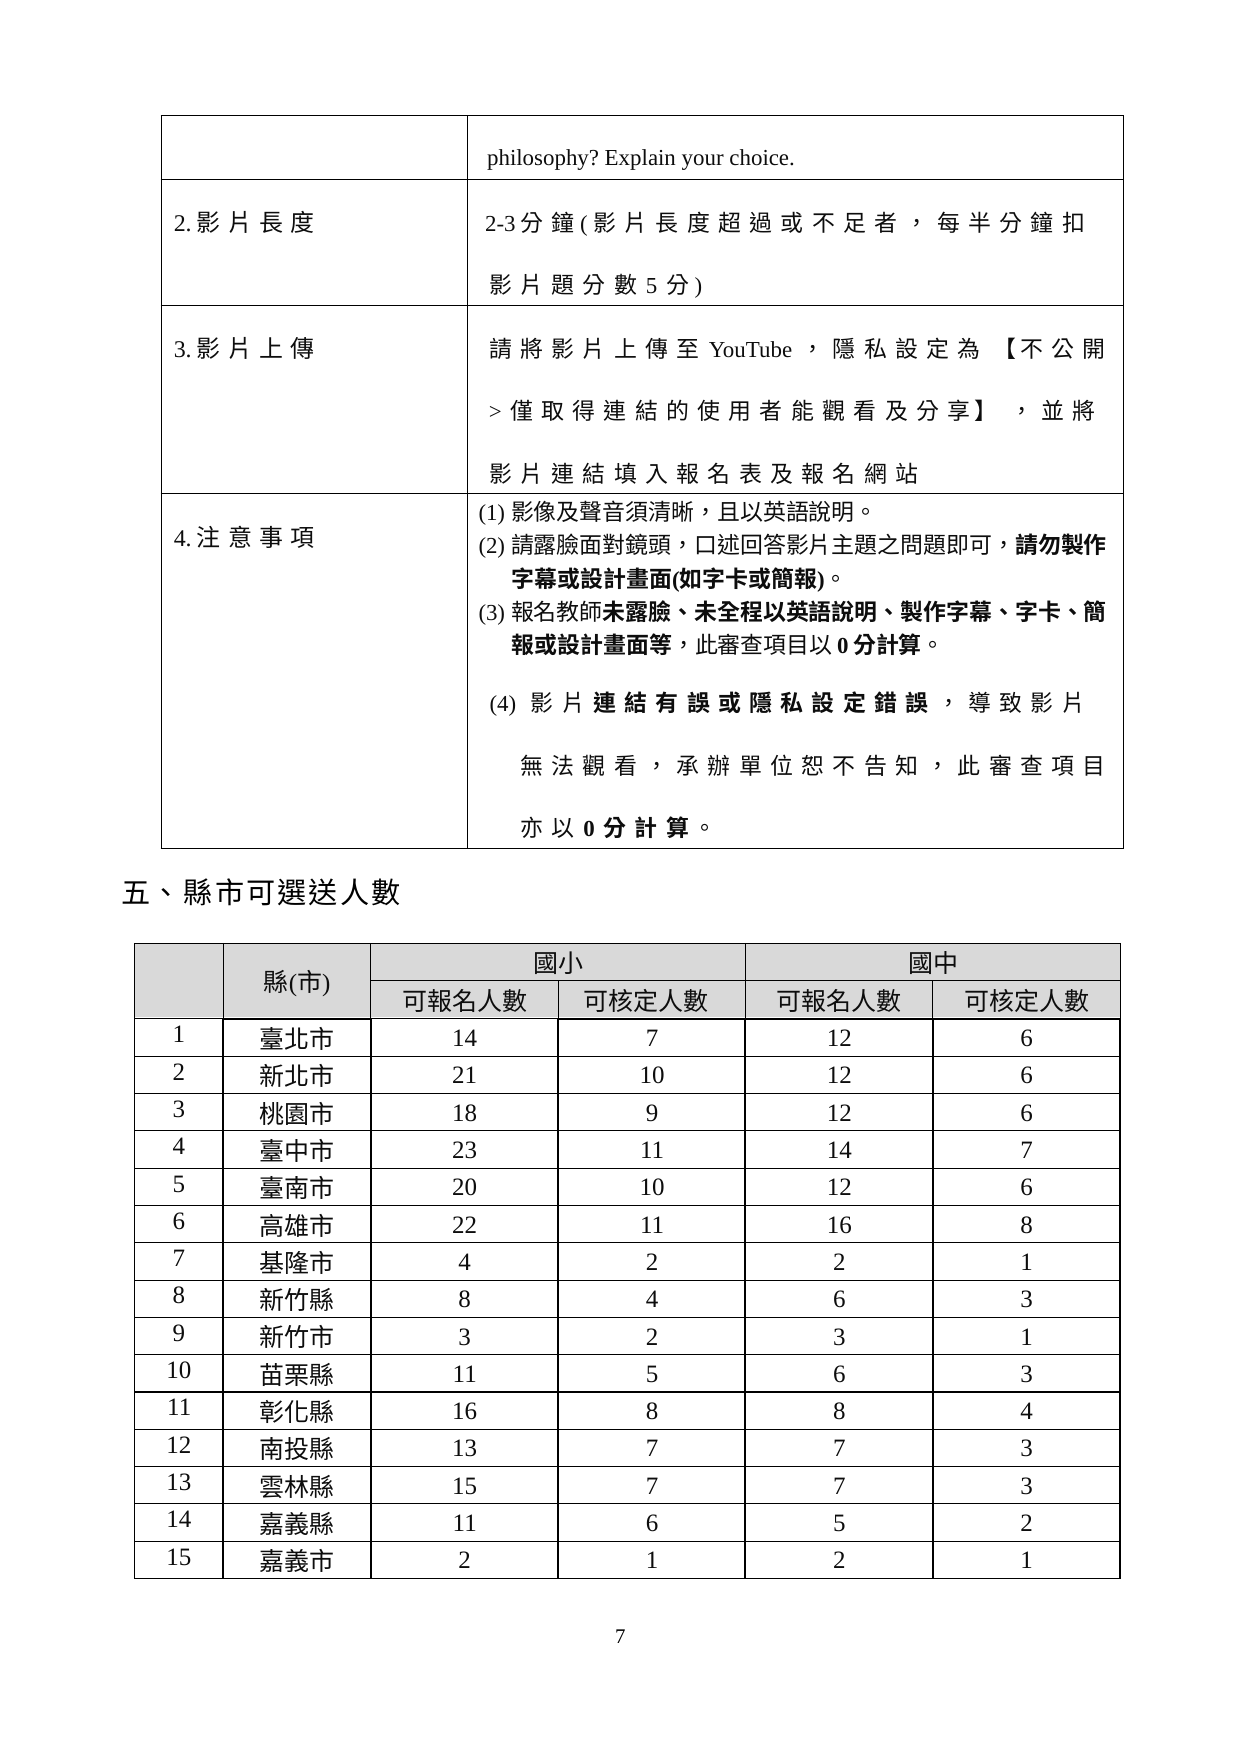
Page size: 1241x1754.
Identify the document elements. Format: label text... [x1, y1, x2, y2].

table_cell 1 [135, 1019, 222, 1056]
table_cell 請將影片上傳至YouTube，隱私設定為【不公開>僅取得連結的使用者能觀看及分享】，並將影片連結填入報名表及報名網站 [468, 306, 1123, 493]
table_cell 3 [372, 1318, 557, 1354]
table_cell 22 [372, 1206, 557, 1242]
table_cell 高雄市 [224, 1206, 370, 1242]
table_cell 7 [559, 1430, 744, 1466]
table_cell 3 [135, 1094, 222, 1130]
table_cell 15 [372, 1467, 557, 1503]
table_cell 可核定人數 [933, 981, 1120, 1017]
table_cell 14 [746, 1131, 932, 1168]
table_cell 4 [372, 1243, 557, 1279]
table_cell 6 [559, 1504, 744, 1541]
table_cell 3 [934, 1355, 1119, 1391]
table_cell 12 [746, 1020, 932, 1056]
table_cell 6 [934, 1169, 1119, 1205]
table_cell 5 [559, 1355, 744, 1391]
table_cell 16 [372, 1393, 557, 1429]
table_cell 5 [746, 1504, 932, 1541]
table_cell 14 [372, 1019, 557, 1056]
table_cell 11 [559, 1206, 744, 1242]
table_cell 4.注意事項 [162, 494, 467, 848]
table_cell 1 [934, 1542, 1119, 1578]
table_cell 2 [135, 1057, 222, 1093]
table_cell 2.影片長度 [162, 180, 467, 304]
table_cell 12 [746, 1094, 932, 1130]
table_header [135, 944, 223, 1017]
table_cell 基隆市 [224, 1243, 370, 1279]
table_cell philosophy? Explain your choice. [468, 116, 1123, 178]
table_cell 2 [746, 1542, 932, 1578]
table_cell 5 [135, 1169, 222, 1205]
table_cell 2 [934, 1504, 1119, 1541]
table_cell 新竹縣 [224, 1281, 370, 1317]
table_cell 2 [372, 1542, 557, 1578]
table_cell 8 [135, 1281, 222, 1317]
table_cell 可報名人數 [371, 981, 558, 1017]
table_cell (1) 影像及聲音須清晰，且以英語說明。 (2) 請露臉面對鏡頭，口述回答影片主題之問題即可，請勿製作字幕或設計畫面(如字卡或簡報)。 (3) 報名教師未露臉、未全程以英語說明、製作字幕、字卡、簡報或設計畫面等，此審查項目以0分計算。 (4) 影片連結有誤或隱私設定錯誤，導致影片無法觀看，承辦單位恕不告知，此審查項目亦以0分計算。 [468, 494, 1123, 848]
table_header 縣(市) [224, 944, 370, 1017]
table_cell 7 [559, 1020, 744, 1056]
table_cell 1 [559, 1542, 744, 1578]
table_cell 可核定人數 [559, 981, 745, 1017]
table_cell 8 [372, 1281, 557, 1317]
table_cell 10 [559, 1057, 744, 1093]
table_cell 13 [135, 1467, 222, 1503]
table_cell 7 [135, 1243, 222, 1279]
table_cell 6 [934, 1020, 1119, 1056]
table_cell 苗栗縣 [224, 1355, 370, 1391]
table_cell 18 [372, 1094, 557, 1130]
table_cell 4 [135, 1131, 222, 1168]
table_cell 6 [934, 1094, 1119, 1130]
table_cell 12 [746, 1057, 932, 1093]
table_cell 11 [135, 1393, 222, 1429]
table_cell 6 [746, 1355, 932, 1391]
table_cell 3 [746, 1318, 932, 1354]
table_cell 3.影片上傳 [162, 306, 467, 493]
table_cell 1 [934, 1243, 1119, 1279]
table_cell 11 [372, 1504, 557, 1541]
table_cell 臺北市 [224, 1020, 370, 1056]
table_cell 彰化縣 [224, 1393, 370, 1429]
subtitle 五、縣市可選送人數 [120, 849, 1120, 911]
table_cell 4 [934, 1393, 1119, 1429]
table_cell 3 [934, 1430, 1119, 1466]
table_cell 23 [372, 1131, 557, 1168]
table_cell 2 [746, 1243, 932, 1279]
table_cell 臺南市 [224, 1169, 370, 1205]
table_cell 13 [372, 1430, 557, 1466]
table_cell 6 [746, 1281, 932, 1317]
table_cell 嘉義市 [224, 1542, 370, 1578]
table_cell 8 [934, 1206, 1119, 1242]
table_cell 3 [934, 1467, 1119, 1503]
table_cell 8 [559, 1393, 744, 1429]
table_cell 14 [135, 1504, 222, 1541]
table_cell 15 [135, 1542, 222, 1578]
table_header 國小 [371, 944, 745, 980]
table_cell 7 [559, 1467, 744, 1503]
table_cell 嘉義縣 [224, 1504, 370, 1541]
table_cell 11 [372, 1355, 557, 1391]
table_cell 3 [934, 1281, 1119, 1317]
table_cell 4 [559, 1281, 744, 1317]
table_cell 南投縣 [224, 1430, 370, 1466]
table_cell 新竹市 [224, 1318, 370, 1354]
table_cell 6 [934, 1057, 1119, 1093]
table_cell 桃園市 [224, 1094, 370, 1130]
table_cell 10 [559, 1169, 744, 1205]
table_cell 7 [746, 1430, 932, 1466]
table_cell 8 [746, 1393, 932, 1429]
table_cell 9 [135, 1318, 222, 1354]
table_cell 2-3分鐘(影片長度超過或不足者，每半分鐘扣影片題分數5分) [468, 180, 1123, 304]
table_cell 20 [372, 1169, 557, 1205]
table_cell 12 [135, 1430, 222, 1466]
table_cell 12 [746, 1169, 932, 1205]
table_cell 2 [559, 1318, 744, 1354]
table_cell 臺中市 [224, 1131, 370, 1168]
table_cell 21 [372, 1057, 557, 1093]
table_cell 2 [559, 1243, 744, 1279]
table_cell 10 [135, 1355, 222, 1391]
table_cell 可報名人數 [746, 981, 932, 1017]
table_cell 7 [746, 1467, 932, 1503]
table_cell 新北市 [224, 1057, 370, 1093]
table_cell 7 [934, 1131, 1119, 1168]
table_header 國中 [746, 944, 1120, 980]
table_cell 9 [559, 1094, 744, 1130]
table_cell [162, 116, 467, 178]
table_cell 6 [135, 1206, 222, 1242]
table_cell 雲林縣 [224, 1467, 370, 1503]
table_cell 11 [559, 1131, 744, 1168]
table_cell 16 [746, 1206, 932, 1242]
table_cell 1 [934, 1318, 1119, 1354]
